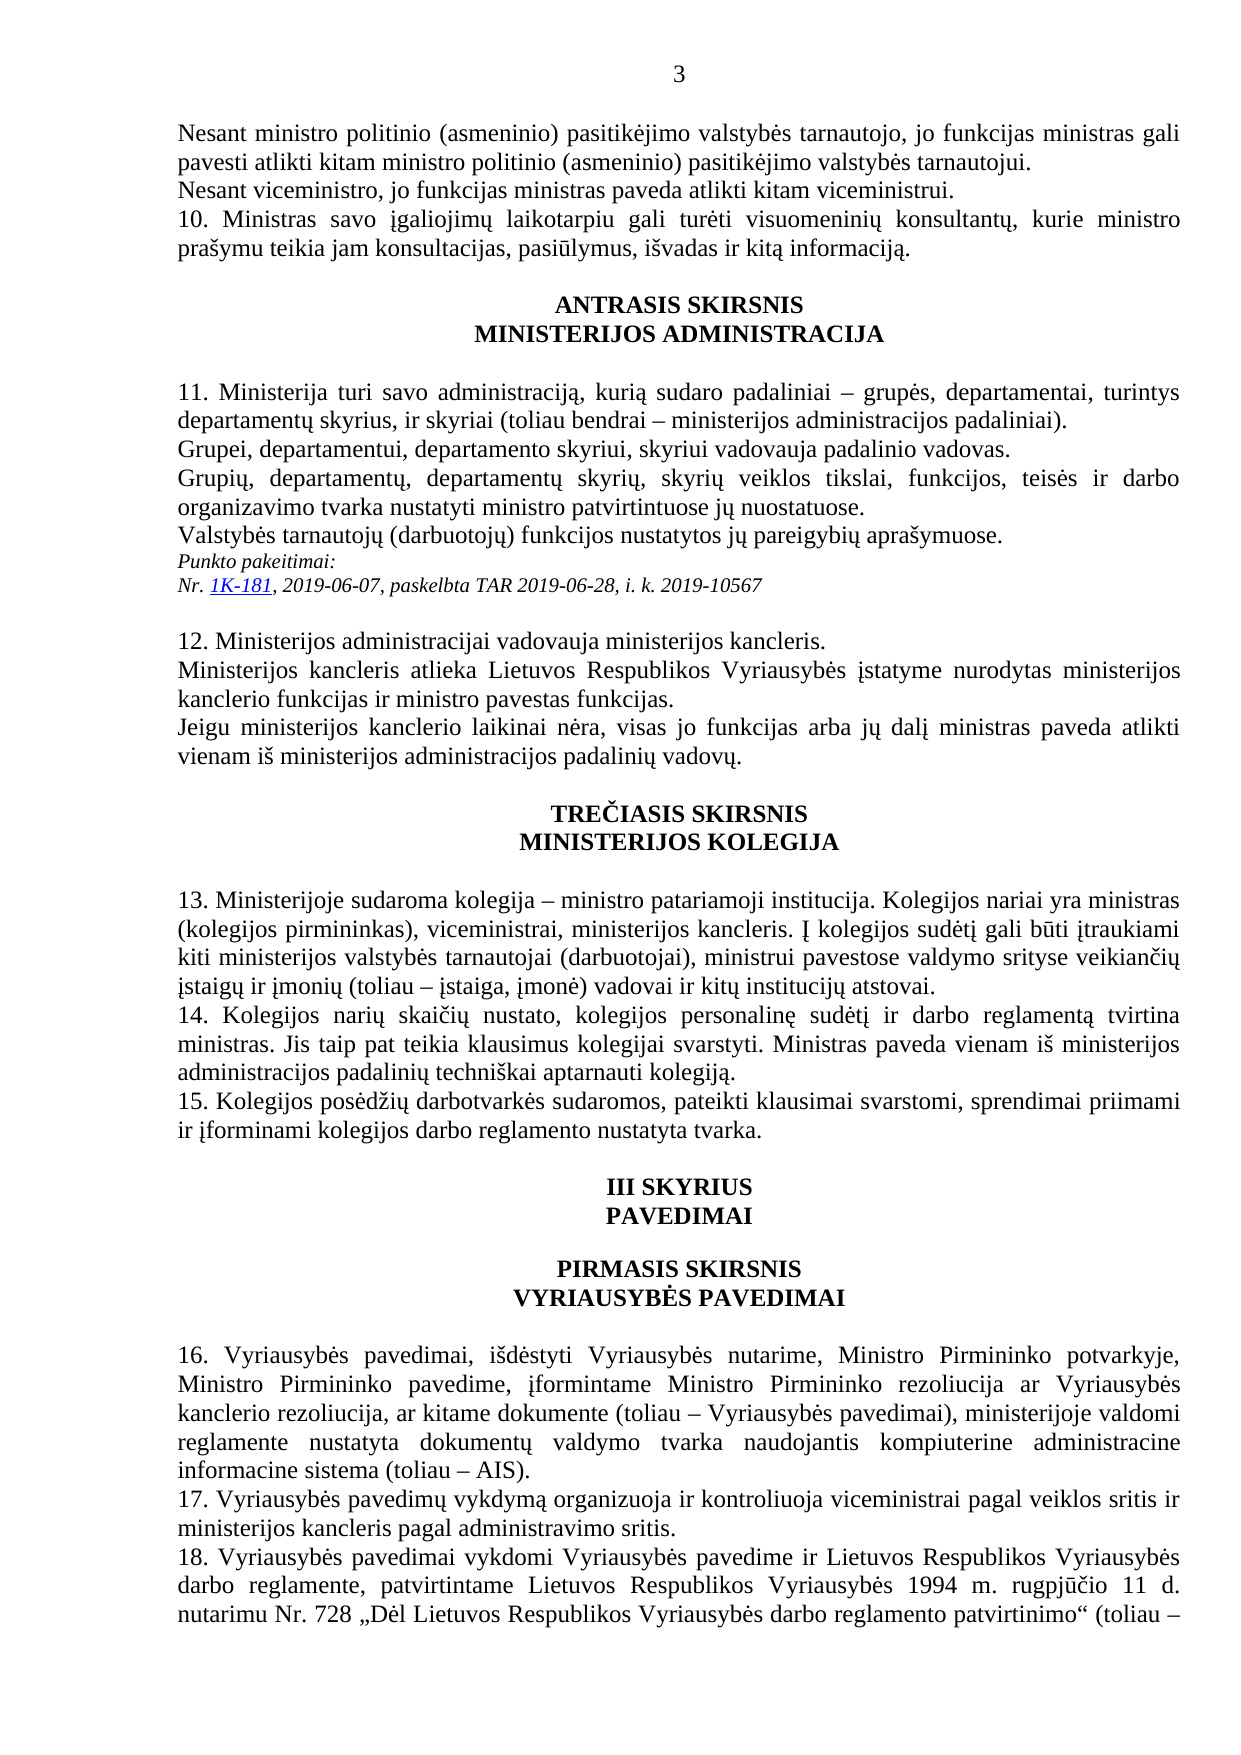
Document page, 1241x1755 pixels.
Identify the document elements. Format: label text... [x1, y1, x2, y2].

text 17. Vyriausybės pavedimų vykdymą organizuoja ir kontroliuoja viceministrai pagal veiklos sritis ir ministerijos kancleris pagal administravimo sritis. [177, 1484, 1181, 1542]
text Punkto pakeitimai: [177, 549, 1181, 573]
text 18. Vyriausybės pavedimai vykdomi Vyriausybės pavedime ir Lietuvos Respublikos Vyriausybės darbo reglamente, patvirtintame Lietuvos Respublikos Vyriausybės 1994 m. rugpjūčio 11 d. nutarimu Nr. 728 „Dėl Lietuvos Respublikos Vyriausybės darbo reglamento patvirtinimo“ (toliau – [177, 1542, 1181, 1628]
text 11. Ministerija turi savo administraciją, kurią sudaro padaliniai – grupės, departamentai, turintys departamentų skyrius, ir skyriai (toliau bendrai – ministerijos administracijos padaliniai). [177, 377, 1181, 434]
text 13. Ministerijoje sudaroma kolegija – ministro patariamoji institucija. Kolegijos nariai yra ministras (kolegijos pirmininkas), viceministrai, ministerijos kancleris. Į kolegijos sudėtį gali būti įtraukiami kiti ministerijos valstybės tarnautojai (darbuotojai), ministrui pavestose valdymo srityse veikiančių įstaigų ir įmonių (toliau – įstaiga, įmonė) vadovai ir kitų institucijų atstovai. [177, 885, 1181, 1000]
text 10. Ministras savo įgaliojimų laikotarpiu gali turėti visuomeninių konsultantų, kurie ministro prašymu teikia jam konsultacijas, pasiūlymus, išvadas ir kitą informaciją. [177, 204, 1181, 262]
text MINISTERIJOS KOLEGIJA [177, 827, 1181, 856]
text III SKYRIUS [177, 1172, 1181, 1201]
text Ministerijos kancleris atlieka Lietuvos Respublikos Vyriausybės įstatyme nurodytas ministerijos kanclerio funkcijas ir ministro pavestas funkcijas. [177, 655, 1181, 712]
text Valstybės tarnautojų (darbuotojų) funkcijos nustatytos jų pareigybių aprašymuose. [177, 521, 1181, 549]
text MINISTERIJOS ADMINISTRACIJA [177, 319, 1181, 348]
text ANTRASIS SKIRSNIS [177, 291, 1181, 319]
text Nesant viceministro, jo funkcijas ministras paveda atlikti kitam viceministrui. [177, 176, 1181, 204]
text Grupių, departamentų, departamentų skyrių, skyrių veiklos tikslai, funkcijos, teisės ir darbo organizavimo tvarka nustatyti ministro patvirtintuose jų nuostatuose. [177, 463, 1181, 521]
text VYRIAUSYBĖS PAVEDIMAI [177, 1283, 1181, 1312]
text 16. Vyriausybės pavedimai, išdėstyti Vyriausybės nutarime, Ministro Pirmininko potvarkyje, Ministro Pirmininko pavedime, įformintame Ministro Pirmininko rezoliucija ar Vyriausybės kanclerio rezoliucija, ar kitame dokumente (toliau – Vyriausybės pavedimai), ministerijoje valdomi reglamente nustatyta dokumentų valdymo tvarka naudojantis kompiuterine administracine informacine sistema (toliau – AIS). [177, 1340, 1181, 1484]
text Grupei, departamentui, departamento skyriui, skyriui vadovauja padalinio vadovas. [177, 434, 1181, 463]
text 14. Kolegijos narių skaičių nustato, kolegijos personalinę sudėtį ir darbo reglamentą tvirtina ministras. Jis taip pat teikia klausimus kolegijai svarstyti. Ministras paveda vienam iš ministerijos administracijos padalinių techniškai aptarnauti kolegiją. [177, 1000, 1181, 1086]
text Jeigu ministerijos kanclerio laikinai nėra, visas jo funkcijas arba jų dalį ministras paveda atlikti vienam iš ministerijos administracijos padalinių vadovų. [177, 712, 1181, 770]
text TREČIASIS SKIRSNIS [177, 799, 1181, 827]
text PIRMASIS SKIRSNIS [177, 1254, 1181, 1283]
text Nr. 1K-181, 2019-06-07, paskelbta TAR 2019-06-28, i. k. 2019-10567 [177, 573, 1181, 597]
text 15. Kolegijos posėdžių darbotvarkės sudaromos, pateikti klausimai svarstomi, sprendimai priimami ir įforminami kolegijos darbo reglamento nustatyta tvarka. [177, 1086, 1181, 1144]
text Nesant ministro politinio (asmeninio) pasitikėjimo valstybės tarnautojo, jo funkcijas ministras gali pavesti atlikti kitam ministro politinio (asmeninio) pasitikėjimo valstybės tarnautojui. [177, 118, 1181, 176]
text PAVEDIMAI [177, 1201, 1181, 1230]
text 12. Ministerijos administracijai vadovauja ministerijos kancleris. [177, 626, 1181, 655]
